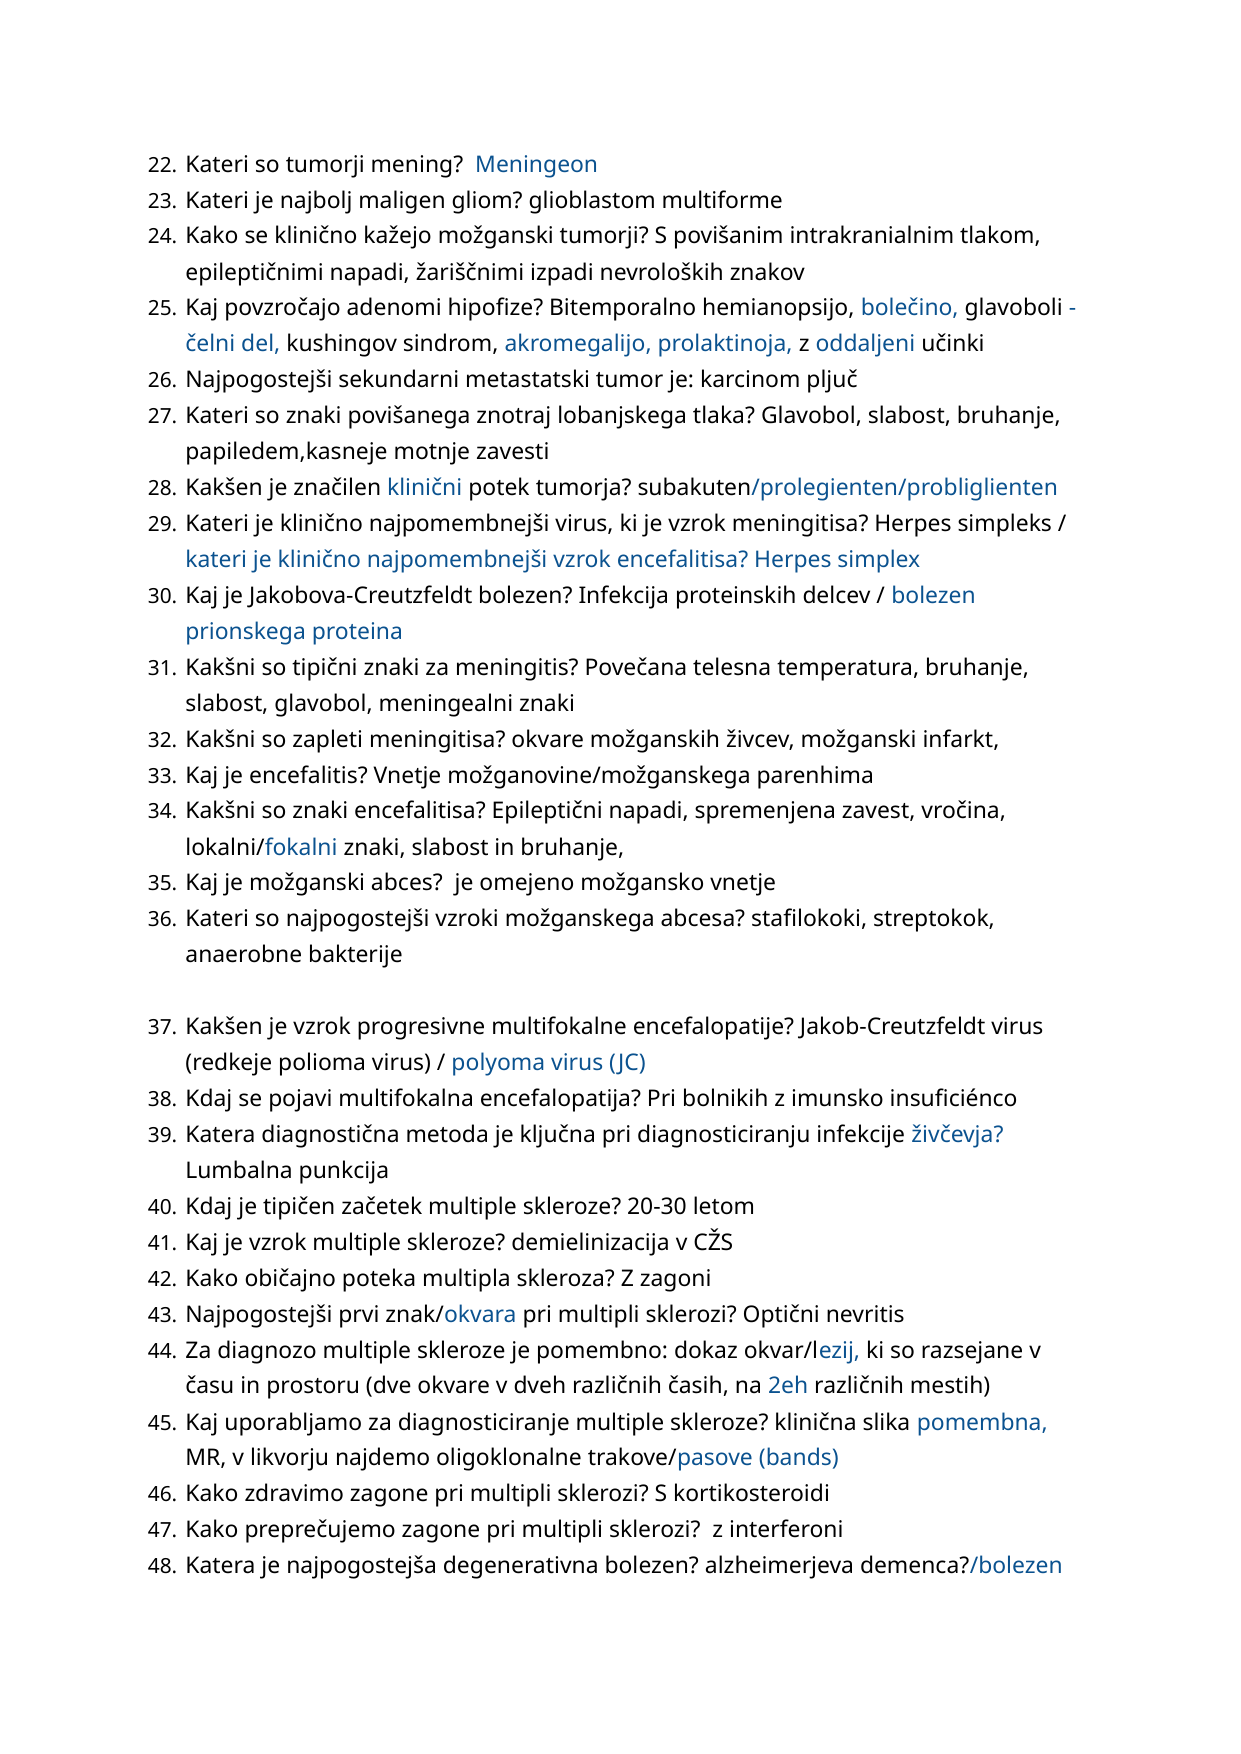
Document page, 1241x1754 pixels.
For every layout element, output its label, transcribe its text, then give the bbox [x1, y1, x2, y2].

list Kakšen je značilen klinični potek tumorja? subakuten/prolegienten/probliglienten [148, 471, 1093, 502]
list Kaj uporabljamo za diagnosticiranje multiple skleroze? klinična slika pomembna, MR, v likvorju najdemo oligoklonalne trakove/pasove (bands) [148, 1405, 1093, 1473]
list Kateri so znaki povišanega znotraj lobanjskega tlaka? Glavobol, slabost, bruhanje, papiledem,kasneje motnje zavesti [148, 399, 1093, 466]
list Kakšni so tipični znaki za meningitis? Povečana telesna temperatura, bruhanje, slabost, glavobol, meningealni znaki [148, 651, 1093, 718]
list Kateri je klinično najpomembnejši virus, ki je vzrok meningitisa? Herpes simpleks / kateri je klinično najpomembnejši vzrok encefalitisa? Herpes simplex [148, 507, 1093, 574]
list Kaj je možganski abces? je omejeno možgansko vnetje [148, 866, 1093, 898]
list Kaj povzročajo adenomi hipofize? Bitemporalno hemianopsijo, bolečino, glavoboli - čelni del, kushingov sindrom, akromegalijo, prolaktinoja, z oddaljeni učinki [148, 291, 1093, 358]
list Katera je najpogostejša degenerativna bolezen? alzheimerjeva demenca?/bolezen [148, 1549, 1093, 1580]
list Kateri so tumorji mening? Meningeon [148, 148, 1093, 179]
list Kakšni so zapleti meningitisa? okvare možganskih živcev, možganski infarkt, [148, 723, 1093, 754]
list Kako se klinično kažejo možganski tumorji? S povišanim intrakranialnim tlakom, epileptičnimi napadi, žariščnimi izpadi nevroloških znakov [148, 219, 1093, 287]
list Kaj je encefalitis? Vnetje možganovine/možganskega parenhima [148, 758, 1093, 790]
list Najpogostejši prvi znak/okvara pri multipli sklerozi? Optični nevritis [148, 1298, 1093, 1329]
list Kateri so najpogostejši vzroki možganskega abcesa? stafilokoki, streptokok, anaerobne bakterije [148, 902, 1093, 969]
list Kateri je najbolj maligen gliom? glioblastom multiforme [148, 183, 1093, 215]
list Za diagnozo multiple skleroze je pomembno: dokaz okvar/lezij, ki so razsejane v času in prostoru (dve okvare v dveh različnih časih, na 2eh različnih mestih) [148, 1333, 1093, 1401]
list Kako zdravimo zagone pri multipli sklerozi? S kortikosteroidi [148, 1477, 1093, 1508]
list Kaj je Jakobova-Creutzfeldt bolezen? Infekcija proteinskih delcev / bolezen prionskega proteina [148, 579, 1093, 646]
list Kdaj je tipičen začetek multiple skleroze? 20-30 letom [148, 1190, 1093, 1221]
list Kakšni so znaki encefalitisa? Epileptični napadi, spremenjena zavest, vročina, lokalni/fokalni znaki, slabost in bruhanje, [148, 794, 1093, 862]
list Kakšen je vzrok progresivne multifokalne encefalopatije? Jakob-Creutzfeldt virus (redkeje polioma virus) / polyoma virus (JC) [148, 1010, 1093, 1077]
list Kdaj se pojavi multifokalna encefalopatija? Pri bolnikih z imunsko insuficiénco [148, 1082, 1093, 1113]
list Kako običajno poteka multipla skleroza? Z zagoni [148, 1262, 1093, 1293]
list Kaj je vzrok multiple skleroze? demielinizacija v CŽS [148, 1226, 1093, 1257]
list Najpogostejši sekundarni metastatski tumor je: karcinom pljuč [148, 363, 1093, 394]
list Kako preprečujemo zagone pri multipli sklerozi? z interferoni [148, 1513, 1093, 1544]
list Katera diagnostična metoda je ključna pri diagnosticiranju infekcije živčevja? Lumbalna punkcija [148, 1118, 1093, 1185]
